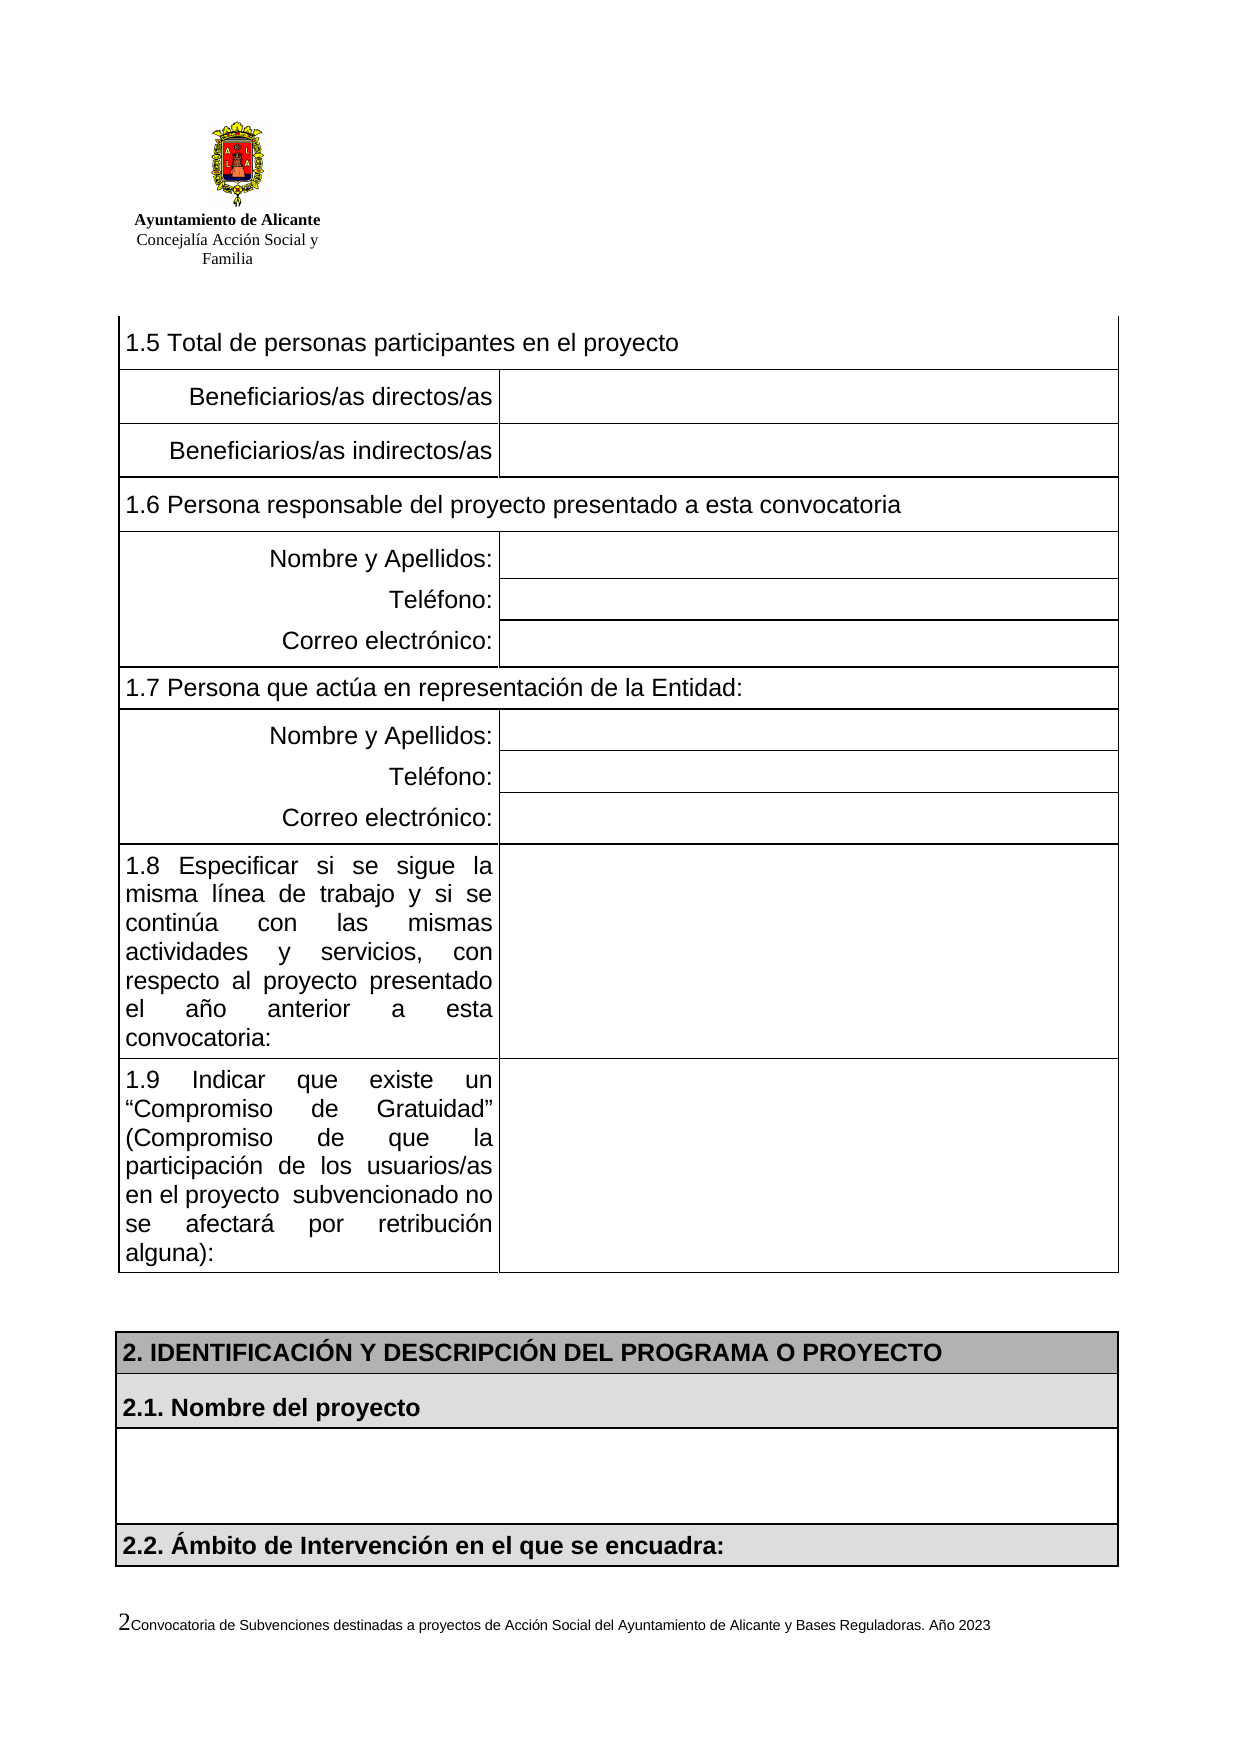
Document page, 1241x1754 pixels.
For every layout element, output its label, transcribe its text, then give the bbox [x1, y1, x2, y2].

table_cell 1.6 Persona responsable del proyecto presentado a esta convocatoria [120, 478, 1118, 531]
table_cell [500, 1059, 1118, 1272]
table_cell 1.7 Persona que actúa en representación de la Entidad: [120, 668, 1118, 708]
table_cell [500, 424, 1118, 476]
table_cell Nombre y Apellidos: Teléfono: Correo electrónico: [120, 710, 498, 843]
table_cell [500, 370, 1118, 423]
table_cell 2.1. Nombre del proyecto [117, 1374, 1117, 1427]
table_cell [500, 532, 1118, 578]
table_cell [500, 751, 1118, 792]
table_cell [500, 793, 1118, 843]
table_cell 1.9 Indicar que existe un “Compromiso de Gratuidad” (Compromiso de que la participación de los usuarios/as en el proyecto subvencionado no se afectará por retribución alguna): [120, 1059, 498, 1272]
table_cell Nombre y Apellidos: Teléfono: Correo electrónico: [120, 532, 498, 666]
table_cell [500, 579, 1118, 619]
table_cell Beneficiarios/as directos/as [120, 370, 498, 423]
table_cell Beneficiarios/as indirectos/as [120, 424, 498, 476]
table_cell [500, 710, 1118, 750]
table_cell 1.8 Especificar si se sigue la misma línea de trabajo y si se continúa con las mismas actividades y servicios, con respecto al proyecto presentado el año anterior a esta convocatoria: [120, 845, 498, 1058]
table_cell [500, 845, 1118, 1058]
table_cell 2.2. Ámbito de Intervención en el que se encuadra: [117, 1525, 1117, 1565]
table_header 2. IDENTIFICACIÓN Y DESCRIPCIÓN DEL PROGRAMA O PROYECTO [117, 1333, 1117, 1373]
table_cell [500, 621, 1118, 666]
table_cell 1.5 Total de personas participantes en el proyecto [120, 316, 1118, 369]
table_cell [117, 1429, 1117, 1523]
